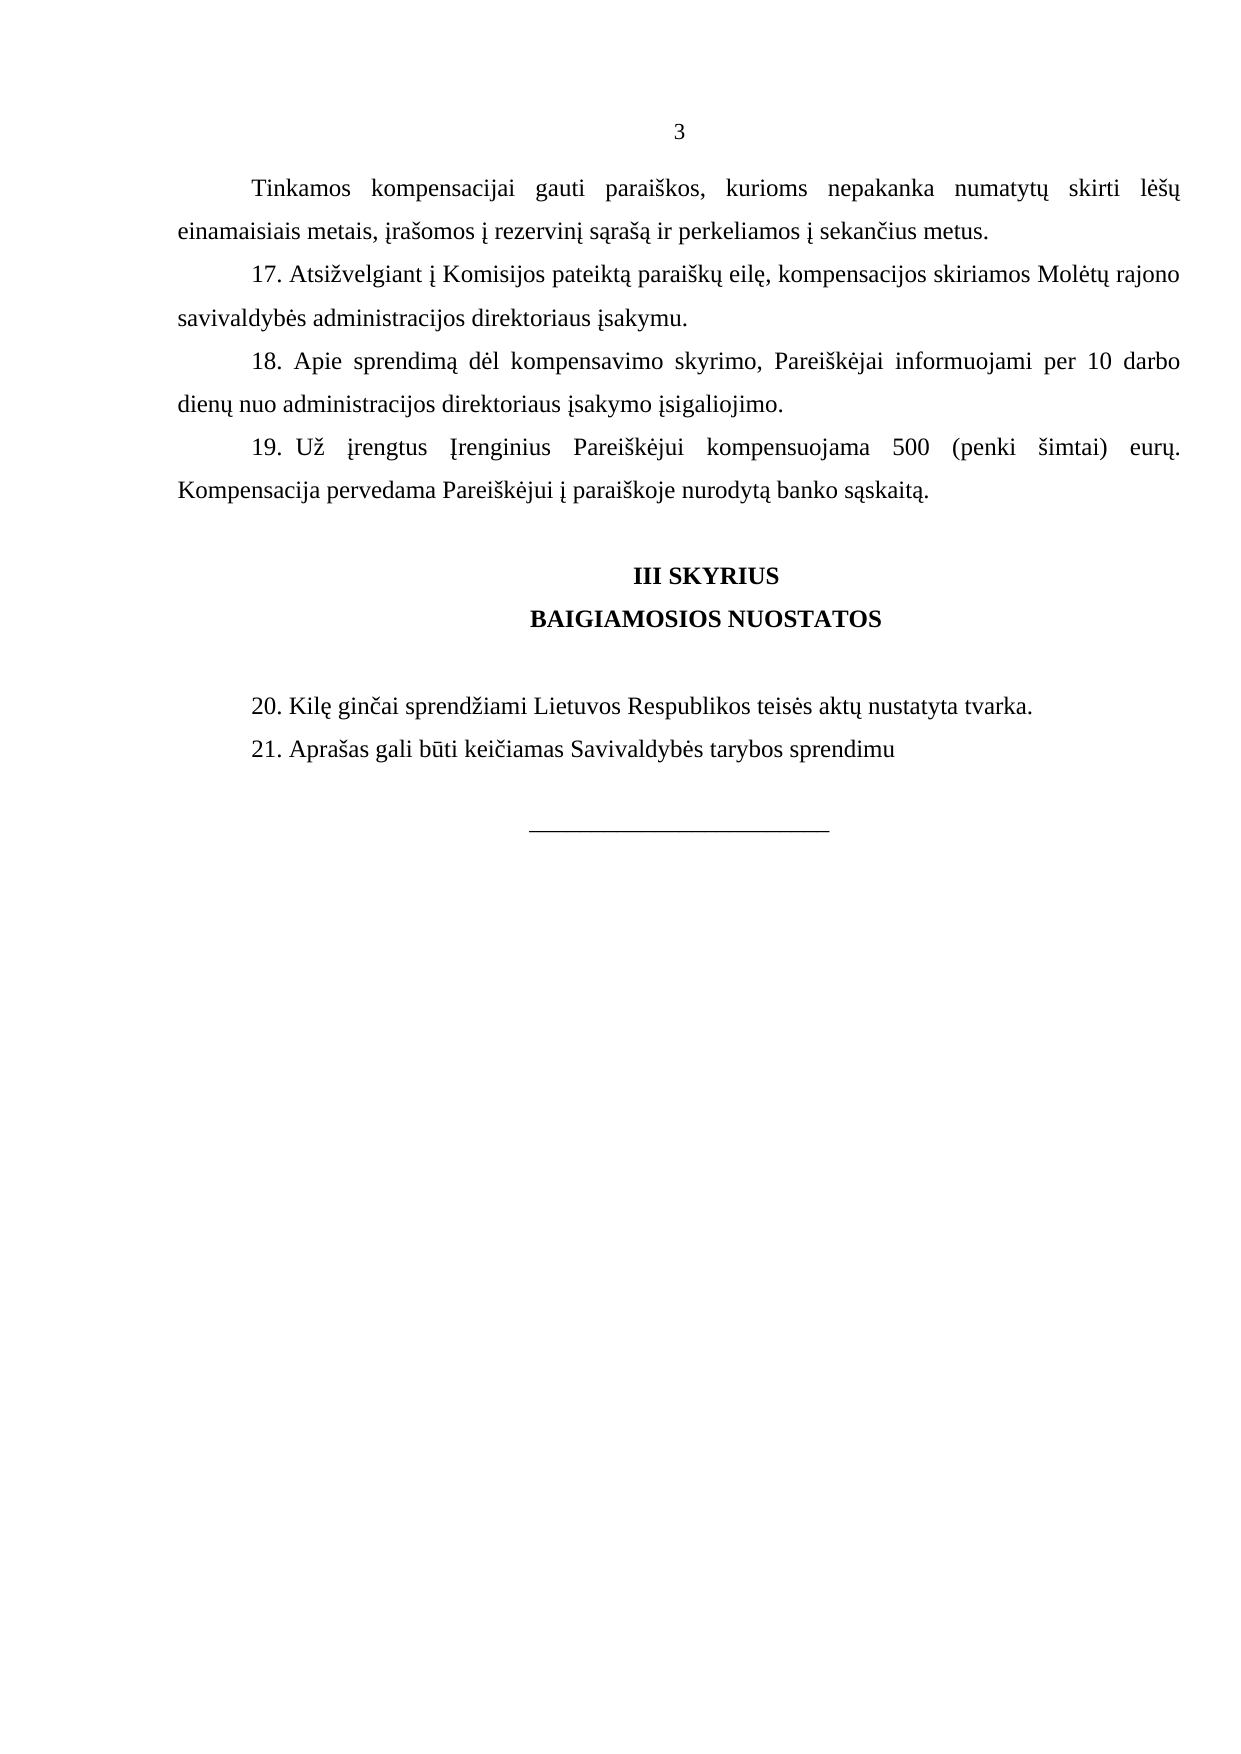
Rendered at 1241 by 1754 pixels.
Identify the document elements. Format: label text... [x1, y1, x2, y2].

text 19. Už įrengtus Įrenginius Pareiškėjui kompensuojama 500 (penki šimtai) eurų. Kompensacija pervedama Pareiškėjui į paraiškoje nurodytą banko sąskaitą. [177, 432, 1181, 504]
text III SKYRIUS [177, 561, 1235, 590]
text Tinkamos kompensacijai gauti paraiškos, kurioms nepakanka numatytų skirti lėšų einamaisiais metais, įrašomos į rezervinį sąrašą ir perkeliamos į sekančius metus. [177, 173, 1181, 245]
text BAIGIAMOSIOS NUOSTATOS [177, 604, 1235, 633]
text ________________________ [177, 806, 1181, 834]
text 21. Aprašas gali būti keičiamas Savivaldybės tarybos sprendimu [177, 734, 1235, 763]
text 17. Atsižvelgiant į Komisijos pateiktą paraiškų eilę, kompensacijos skiriamos Molėtų rajono savivaldybės administracijos direktoriaus įsakymu. [177, 259, 1181, 331]
text 18. Apie sprendimą dėl kompensavimo skyrimo, Pareiškėjai informuojami per 10 darbo dienų nuo administracijos direktoriaus įsakymo įsigaliojimo. [177, 346, 1181, 418]
text 20. Kilę ginčai sprendžiami Lietuvos Respublikos teisės aktų nustatyta tvarka. [177, 691, 1181, 719]
